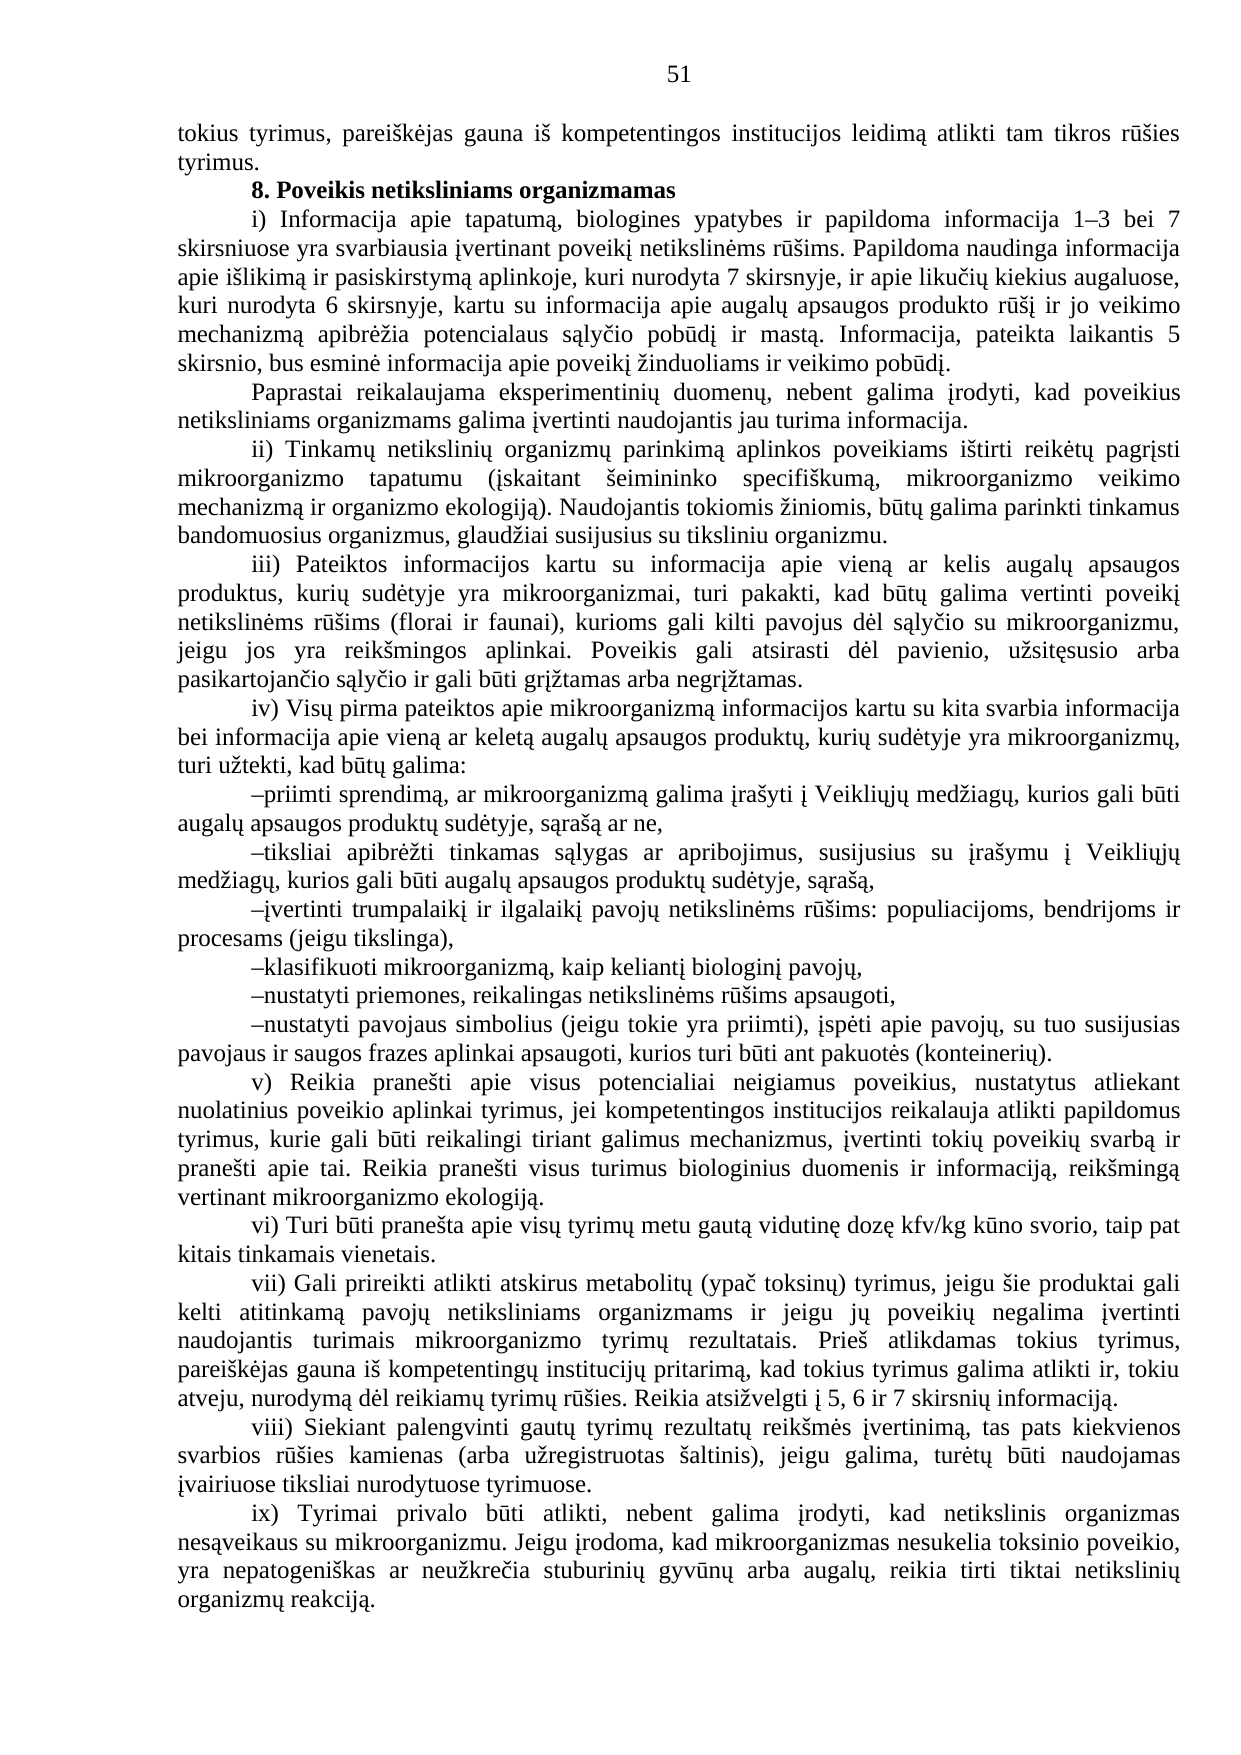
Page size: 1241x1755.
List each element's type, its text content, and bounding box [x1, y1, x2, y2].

text Paprastai reikalaujama eksperimentinių duomenų, nebent galima įrodyti, kad poveikius netiksliniams organizmams galima įvertinti naudojantis jau turima informacija. [177, 377, 1181, 434]
text vi) Turi būti pranešta apie visų tyrimų metu gautą vidutinę dozę kfv/kg kūno svorio, taip pat kitais tinkamais vienetais. [177, 1211, 1181, 1268]
text iii) Pateiktos informacijos kartu su informacija apie vieną ar kelis augalų apsaugos produktus, kurių sudėtyje yra mikroorganizmai, turi pakakti, kad būtų galima vertinti poveikį netikslinėms rūšims (florai ir faunai), kurioms gali kilti pavojus dėl sąlyčio su mikroorganizmu, jeigu jos yra reikšmingos aplinkai. Poveikis gali atsirasti dėl pavienio, užsitęsusio arba pasikartojančio sąlyčio ir gali būti grįžtamas arba negrįžtamas. [177, 549, 1181, 693]
text v) Reikia pranešti apie visus potencialiai neigiamus poveikius, nustatytus atliekant nuolatinius poveikio aplinkai tyrimus, jei kompetentingos institucijos reikalauja atlikti papildomus tyrimus, kurie gali būti reikalingi tiriant galimus mechanizmus, įvertinti tokių poveikių svarbą ir pranešti apie tai. Reikia pranešti visus turimus biologinius duomenis ir informaciją, reikšmingą vertinant mikroorganizmo ekologiją. [177, 1067, 1181, 1211]
text 8. Poveikis netiksliniams organizmamas [177, 176, 1181, 204]
text ii) Tinkamų netikslinių organizmų parinkimą aplinkos poveikiams ištirti reikėtų pagrįsti mikroorganizmo tapatumu (įskaitant šeimininko specifiškumą, mikroorganizmo veikimo mechanizmą ir organizmo ekologiją). Naudojantis tokiomis žiniomis, būtų galima parinkti tinkamus bandomuosius organizmus, glaudžiai susijusius su tiksliniu organizmu. [177, 434, 1181, 549]
text tokius tyrimus, pareiškėjas gauna iš kompetentingos institucijos leidimą atlikti tam tikros rūšies tyrimus. [177, 118, 1181, 176]
text –įvertinti trumpalaikį ir ilgalaikį pavojų netikslinėms rūšims: populiacijoms, bendrijoms ir procesams (jeigu tikslinga), [177, 894, 1181, 952]
text –klasifikuoti mikroorganizmą, kaip keliantį biologinį pavojų, [177, 952, 1181, 981]
text –nustatyti pavojaus simbolius (jeigu tokie yra priimti), įspėti apie pavojų, su tuo susijusias pavojaus ir saugos frazes aplinkai apsaugoti, kurios turi būti ant pakuotės (konteinerių). [177, 1009, 1181, 1067]
text viii) Siekiant palengvinti gautų tyrimų rezultatų reikšmės įvertinimą, tas pats kiekvienos svarbios rūšies kamienas (arba užregistruotas šaltinis), jeigu galima, turėtų būti naudojamas įvairiuose tiksliai nurodytuose tyrimuose. [177, 1412, 1181, 1498]
text iv) Visų pirma pateiktos apie mikroorganizmą informacijos kartu su kita svarbia informacija bei informacija apie vieną ar keletą augalų apsaugos produktų, kurių sudėtyje yra mikroorganizmų, turi užtekti, kad būtų galima: [177, 693, 1181, 779]
text –nustatyti priemones, reikalingas netikslinėms rūšims apsaugoti, [177, 981, 1181, 1009]
text i) Informacija apie tapatumą, biologines ypatybes ir papildoma informacija 1–3 bei 7 skirsniuose yra svarbiausia įvertinant poveikį netikslinėms rūšims. Papildoma naudinga informacija apie išlikimą ir pasiskirstymą aplinkoje, kuri nurodyta 7 skirsnyje, ir apie likučių kiekius augaluose, kuri nurodyta 6 skirsnyje, kartu su informacija apie augalų apsaugos produkto rūšį ir jo veikimo mechanizmą apibrėžia potencialaus sąlyčio pobūdį ir mastą. Informacija, pateikta laikantis 5 skirsnio, bus esminė informacija apie poveikį žinduoliams ir veikimo pobūdį. [177, 204, 1181, 377]
text –priimti sprendimą, ar mikroorganizmą galima įrašyti į Veikliųjų medžiagų, kurios gali būti augalų apsaugos produktų sudėtyje, sąrašą ar ne, [177, 779, 1181, 837]
text ix) Tyrimai privalo būti atlikti, nebent galima įrodyti, kad netikslinis organizmas nesąveikaus su mikroorganizmu. Jeigu įrodoma, kad mikroorganizmas nesukelia toksinio poveikio, yra nepatogeniškas ar neužkrečia stuburinių gyvūnų arba augalų, reikia tirti tiktai netikslinių organizmų reakciją. [177, 1498, 1181, 1613]
text –tiksliai apibrėžti tinkamas sąlygas ar apribojimus, susijusius su įrašymu į Veikliųjų medžiagų, kurios gali būti augalų apsaugos produktų sudėtyje, sąrašą, [177, 837, 1181, 894]
text vii) Gali prireikti atlikti atskirus metabolitų (ypač toksinų) tyrimus, jeigu šie produktai gali kelti atitinkamą pavojų netiksliniams organizmams ir jeigu jų poveikių negalima įvertinti naudojantis turimais mikroorganizmo tyrimų rezultatais. Prieš atlikdamas tokius tyrimus, pareiškėjas gauna iš kompetentingų institucijų pritarimą, kad tokius tyrimus galima atlikti ir, tokiu atveju, nurodymą dėl reikiamų tyrimų rūšies. Reikia atsižvelgti į 5, 6 ir 7 skirsnių informaciją. [177, 1268, 1181, 1412]
